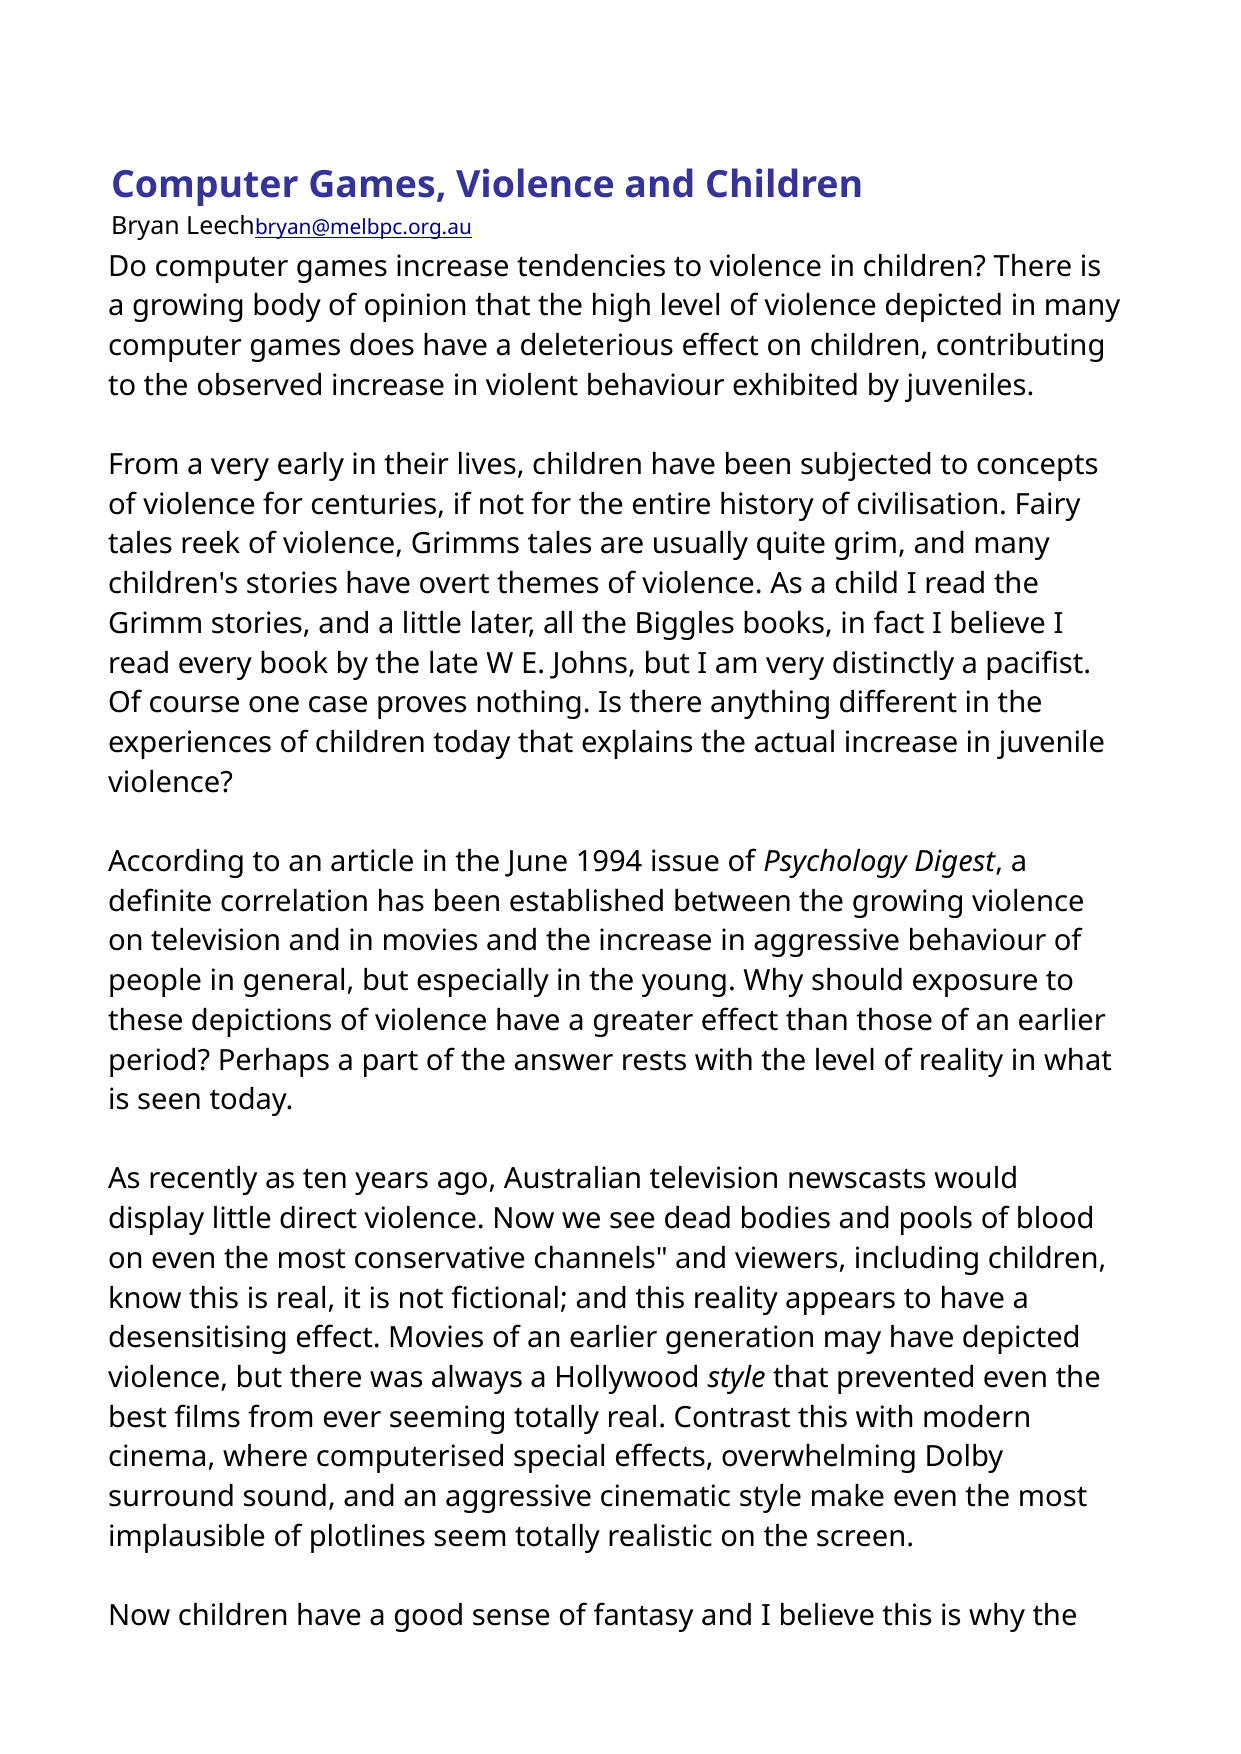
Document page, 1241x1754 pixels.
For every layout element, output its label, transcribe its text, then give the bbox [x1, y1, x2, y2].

table_header Computer Games, Violence and Children Bryan Leechbryan@melbpc.org.au [108, 154, 1031, 245]
text Do computer games increase tendencies to violence in children? There is a growing body of opinion that the high level of violence depicted in many computer games does have a deleterious effect on children, contributing to the observed increase in violent behaviour exhibited by juveniles. From a very early in their lives, children have been subjected to concepts of violence for centuries, if not for the entire history of civilisation. Fairy tales reek of violence, Grimms tales are usually quite grim, and many children's stories have overt themes of violence. As a child I read the Grimm stories, and a little later, all the Biggles books, in fact I believe I read every book by the late W E. Johns, but I am very distinctly a pacifist. Of course one case proves nothing. Is there anything different in the experiences of children today that explains the actual increase in juvenile violence? According to an article in the June 1994 issue of Psychology Digest, a definite correlation has been established between the growing violence on television and in movies and the increase in aggressive behaviour of people in general, but especially in the young. Why should exposure to these depictions of violence have a greater effect than those of an earlier period? Perhaps a part of the answer rests with the level of reality in what is seen today. As recently as ten years ago, Australian television newscasts would display little direct violence. Now we see dead bodies and pools of blood on even the most conservative channels" and viewers, including children, know this is real, it is not fictional; and this reality appears to have a desensitising effect. Movies of an earlier generation may have depicted violence, but there was always a Hollywood style that prevented even the best films from ever seeming totally real. Contrast this with modern cinema, where computerised special effects, overwhelming Dolby surround sound, and an aggressive cinematic style make even the most implausible of plotlines seem totally realistic on the screen. Now children have a good sense of fantasy and I believe this is why the [108, 245, 1122, 1634]
table_header [1031, 154, 1122, 245]
